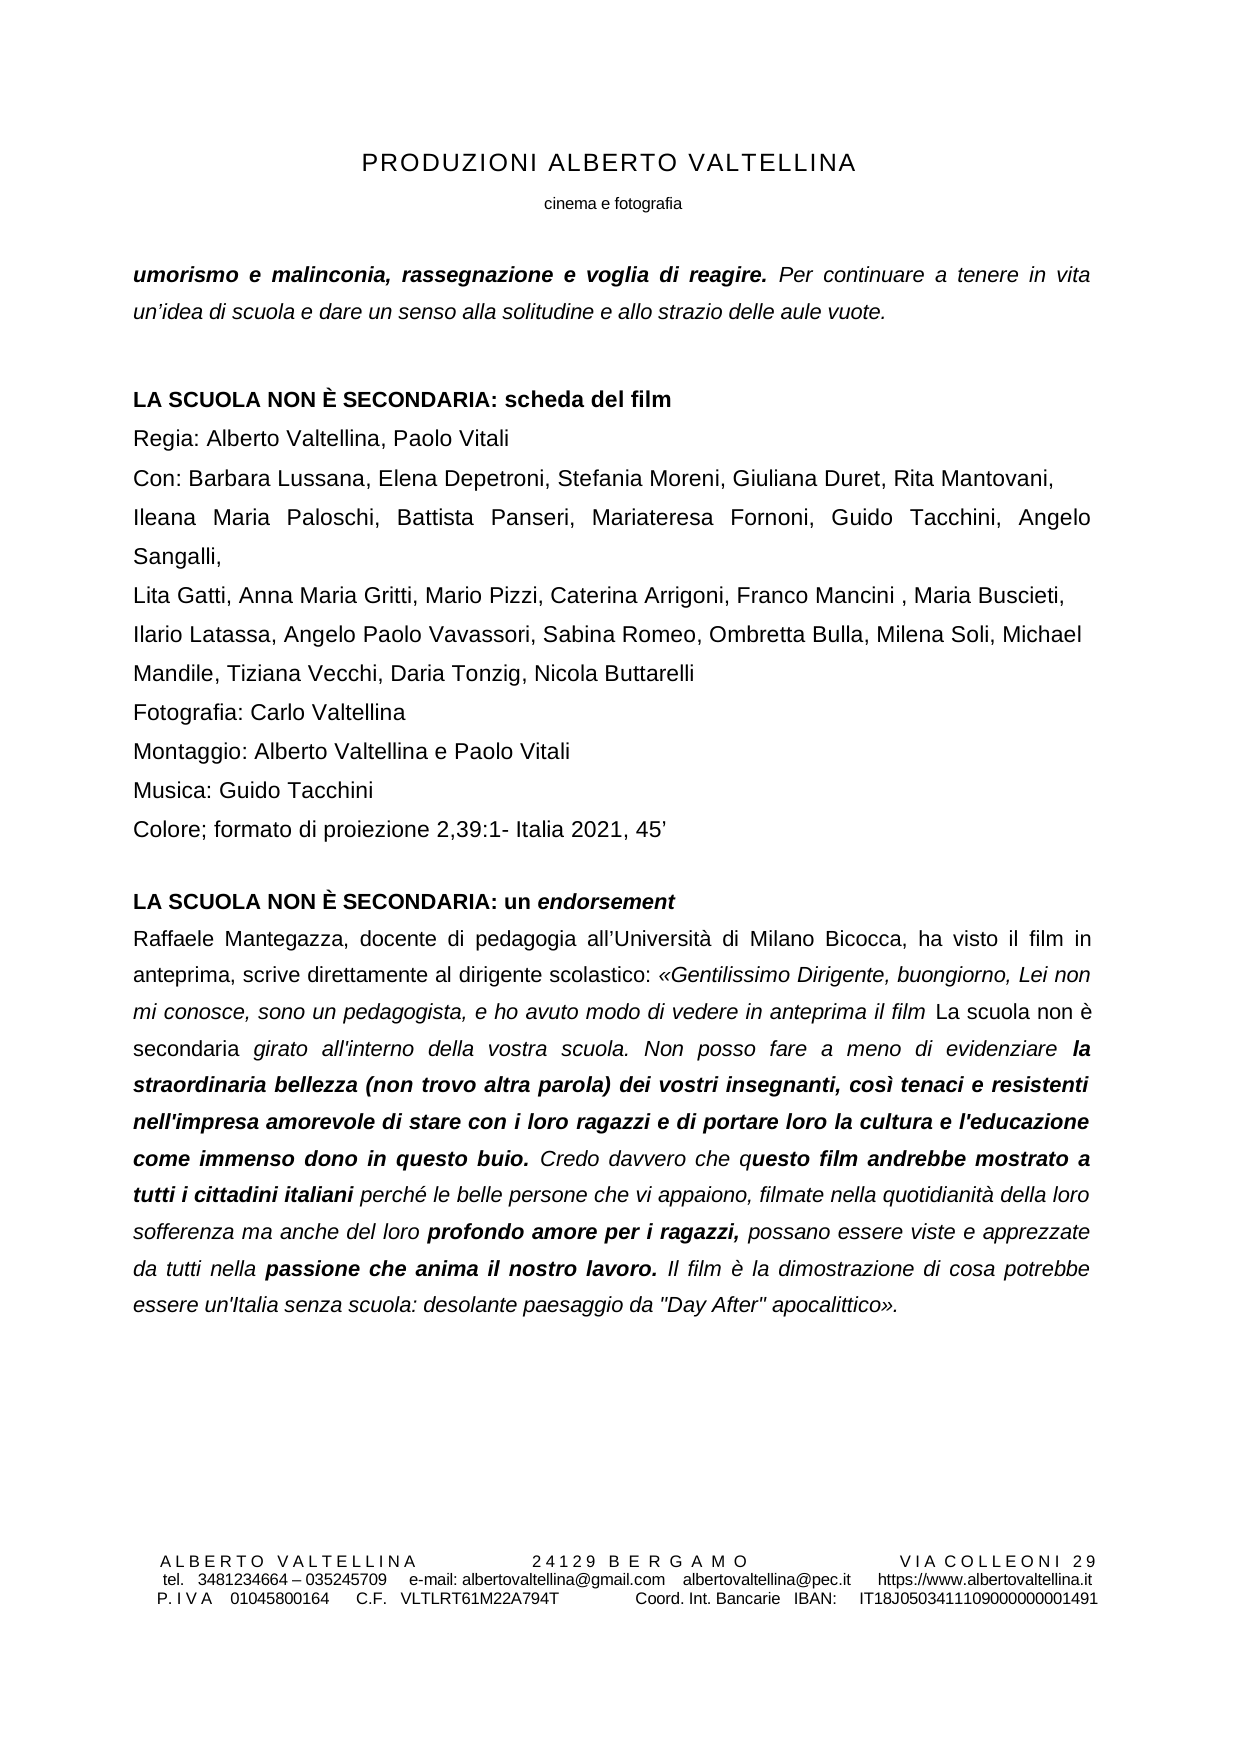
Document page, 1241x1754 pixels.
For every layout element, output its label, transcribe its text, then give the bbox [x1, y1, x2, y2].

text Montaggio: Alberto Valtellina e Paolo Vitali [133, 738, 1093, 764]
text Mandile, Tiziana Vecchi, Daria Tonzig, Nicola Buttarelli [133, 660, 1093, 686]
text Raffaele Mantegazza, docente di pedagogia all’Università di Milano Bicocca, ha visto il film in anteprima, scrive direttamente al dirigente scolastico: «Gentilissimo Dirigente, buongiorno, Lei non mi conosce, sono un pedagogista, e ho avuto modo di vedere in anteprima il film La scuola non è secondaria girato all'interno della vostra scuola. Non posso fare a meno di evidenziare la straordinaria bellezza (non trovo altra parola) dei vostri insegnanti, così tenaci e resistenti nell'impresa amorevole di stare con i loro ragazzi e di portare loro la cultura e l'educazione come immenso dono in questo buio. Credo davvero che questo film andrebbe mostrato a tutti i cittadini italiani perché le belle persone che vi appaiono, filmate nella quotidianità della loro sofferenza ma anche del loro profondo amore per i ragazzi, possano essere viste e apprezzate da tutti nella passione che anima il nostro lavoro. Il film è la dimostrazione di cosa potrebbe essere un'Italia senza scuola: desolante paesaggio da "Day After" apocalittico». [133, 926, 1093, 1317]
text Fotografia: Carlo Valtellina [133, 699, 1093, 725]
text Ilario Latassa, Angelo Paolo Vavassori, Sabina Romeo, Ombretta Bulla, Milena Soli, Michael [133, 621, 1093, 647]
text Ileana Maria Paloschi, Battista Panseri, Mariateresa Fornoni, Guido Tacchini, Angelo Sangalli, [133, 504, 1093, 569]
text Regia: Alberto Valtellina, Paolo Vitali [133, 426, 1093, 452]
text Musica: Guido Tacchini [133, 777, 1093, 803]
text LA SCUOLA NON È SECONDARIA: un endorsement [133, 889, 1093, 914]
text Colore; formato di proiezione 2,39:1- Italia 2021, 45’ [133, 816, 1093, 842]
text umorismo e malinconia, rassegnazione e voglia di reagire. Per continuare a tenere in vita un’idea di scuola e dare un senso alla solitudine e allo strazio delle aule vuote. [133, 262, 1093, 324]
text Lita Gatti, Anna Maria Gritti, Mario Pizzi, Caterina Arrigoni, Franco Mancini , Maria Buscieti, [133, 582, 1093, 608]
text LA SCUOLA NON È SECONDARIA: scheda del film [133, 387, 1093, 413]
text Con: Barbara Lussana, Elena Depetroni, Stefania Moreni, Giuliana Duret, Rita Mantovani, [133, 465, 1093, 491]
